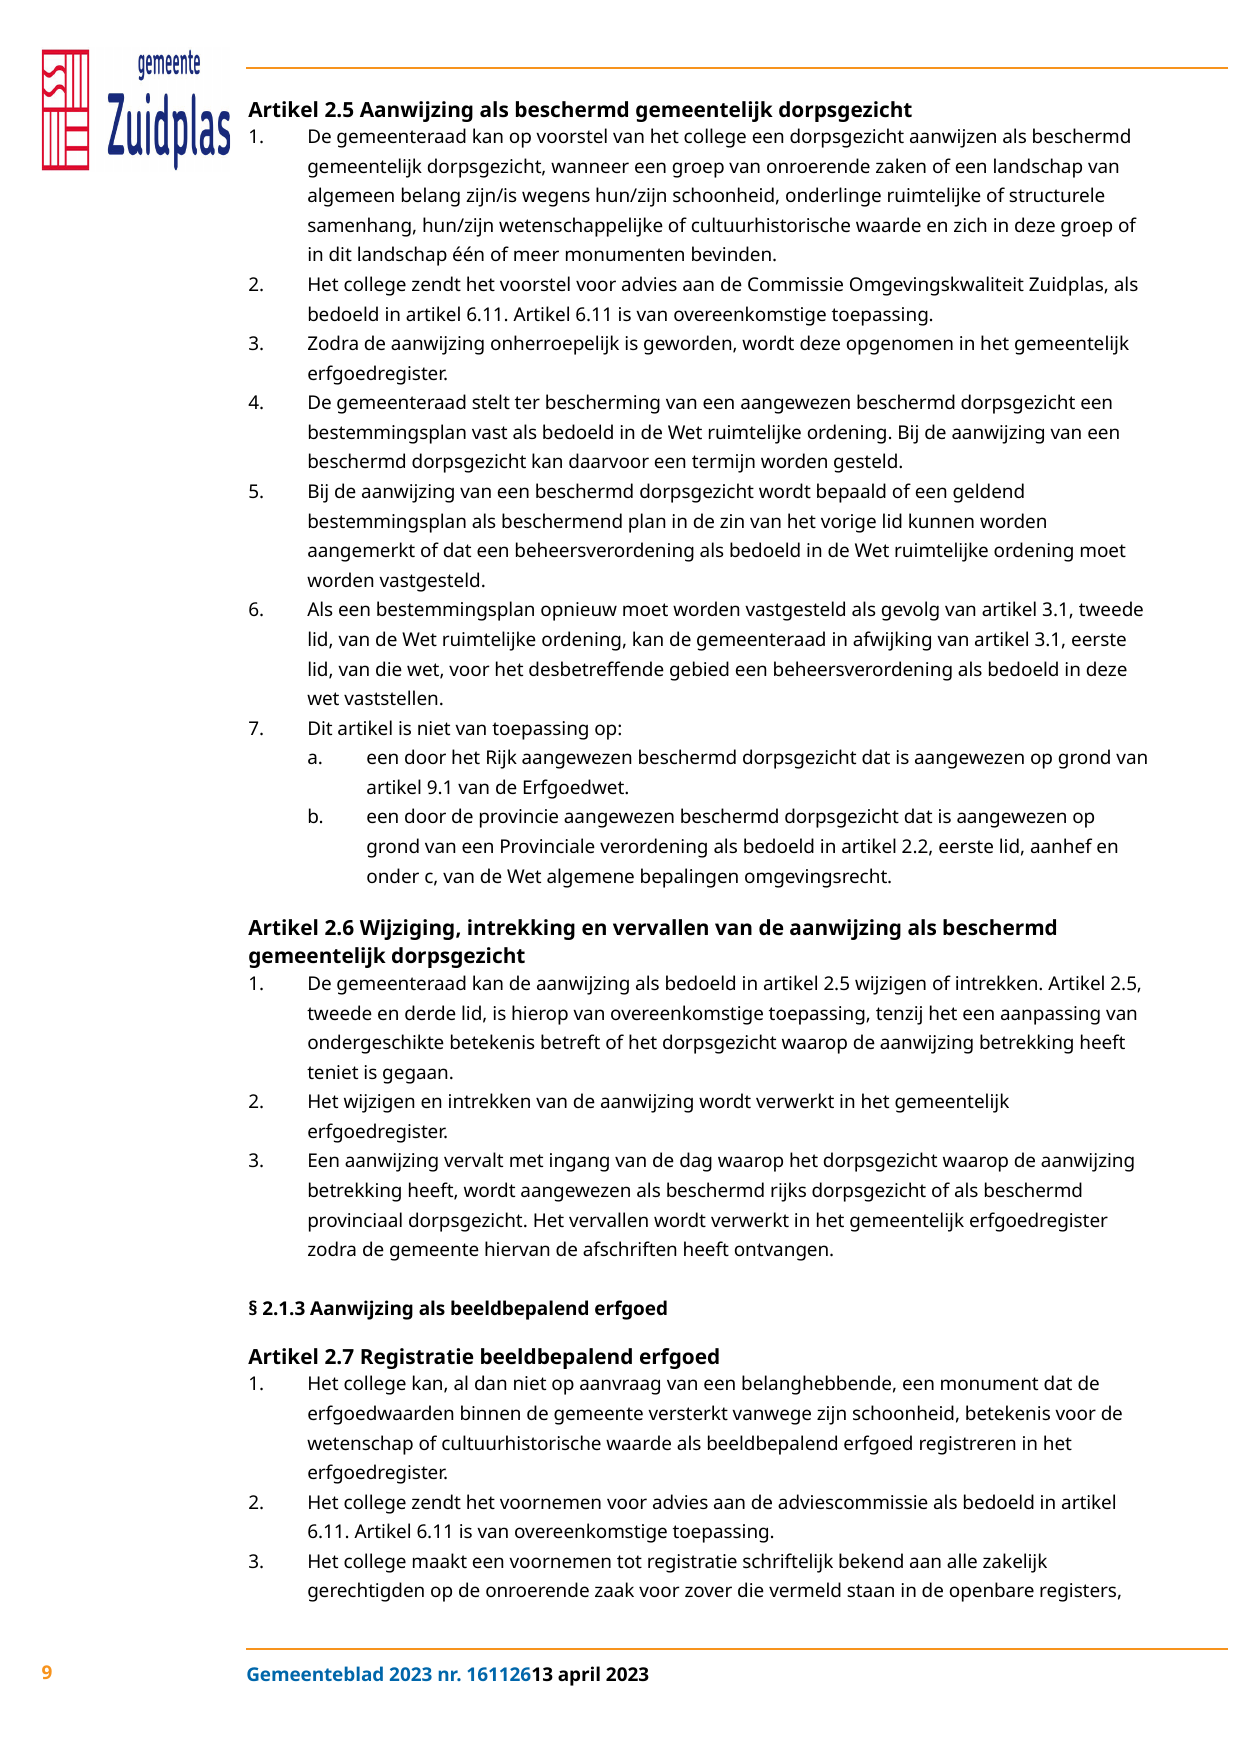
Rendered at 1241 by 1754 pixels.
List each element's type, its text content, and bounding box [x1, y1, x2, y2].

list Het college maakt een voornemen tot registratie schriftelijk bekend aan alle zakelijk gerechtigden op de onroerende zaak voor zover die vermeld staan in de openbare registers, [248, 1548, 1152, 1603]
list De gemeenteraad kan de aanwijzing als bedoeld in artikel 2.5 wijzigen of intrekken. Artikel 2.5, tweede en derde lid, is hierop van overeenkomstige toepassing, tenzij het een aanpassing van ondergeschikte betekenis betreft of het dorpsgezicht waarop de aanwijzing betrekking heeft teniet is gegaan. [248, 970, 1152, 1084]
text Artikel 2.7 Registratie beeldbepalend erfgoed [248, 1342, 1152, 1371]
text Artikel 2.6 Wijziging, intrekking en vervallen van de aanwijzing als beschermd gemeentelijk dorpsgezicht [248, 913, 1152, 970]
list Bij de aanwijzing van een beschermd dorpsgezicht wordt bepaald of een geldend bestemmingsplan als beschermend plan in de zin van het vorige lid kunnen worden aangemerkt of dat een beheersverordening als bedoeld in de Wet ruimtelijke ordening moet worden vastgesteld. [248, 478, 1152, 593]
list Dit artikel is niet van toepassing op: [248, 715, 1152, 741]
list Een aanwijzing vervalt met ingang van de dag waarop het dorpsgezicht waarop de aanwijzing betrekking heeft, wordt aangewezen als beschermd rijks dorpsgezicht of als beschermd provinciaal dorpsgezicht. Het vervallen wordt verwerkt in het gemeentelijk erfgoedregister zodra de gemeente hiervan de afschriften heeft ontvangen. [248, 1148, 1152, 1262]
list De gemeenteraad kan op voorstel van het college een dorpsgezicht aanwijzen als beschermd gemeentelijk dorpsgezicht, wanneer een groep van onroerende zaken of een landschap van algemeen belang zijn/is wegens hun/zijn schoonheid, onderlinge ruimtelijke of structurele samenhang, hun/zijn wetenschappelijke of cultuurhistorische waarde en zich in deze groep of in dit landschap één of meer monumenten bevinden. [248, 123, 1152, 267]
list Het wijzigen en intrekken van de aanwijzing wordt verwerkt in het gemeentelijk erfgoedregister. [248, 1088, 1152, 1144]
text § 2.1.3 Aanwijzing als beeldbepalend erfgoed [248, 1296, 1152, 1321]
text Artikel 2.5 Aanwijzing als beschermd gemeentelijk dorpsgezicht [248, 95, 1152, 123]
list Het college zendt het voorstel voor advies aan de Commissie Omgevingskwaliteit Zuidplas, als bedoeld in artikel 6.11. Artikel 6.11 is van overeenkomstige toepassing. [248, 271, 1152, 326]
list Zodra de aanwijzing onherroepelijk is geworden, wordt deze opgenomen in het gemeentelijk erfgoedregister. [248, 330, 1152, 386]
list Het college zendt het voornemen voor advies aan de adviescommissie als bedoeld in artikel 6.11. Artikel 6.11 is van overeenkomstige toepassing. [248, 1489, 1152, 1544]
list Het college kan, al dan niet op aanvraag van een belanghebbende, een monument dat de erfgoedwaarden binnen de gemeente versterkt vanwege zijn schoonheid, betekenis voor de wetenschap of cultuurhistorische waarde als beeldbepalend erfgoed registreren in het erfgoedregister. [248, 1371, 1152, 1485]
list Als een bestemmingsplan opnieuw moet worden vastgesteld als gevolg van artikel 3.1, tweede lid, van de Wet ruimtelijke ordening, kan de gemeenteraad in afwijking van artikel 3.1, eerste lid, van die wet, voor het desbetreffende gebied een beheersverordening als bedoeld in deze wet vaststellen. [248, 597, 1152, 711]
list een door de provincie aangewezen beschermd dorpsgezicht dat is aangewezen op grond van een Provinciale verordening als bedoeld in artikel 2.2, eerste lid, aanhef en onder c, van de Wet algemene bepalingen omgevingsrecht. [307, 804, 1152, 888]
list De gemeenteraad stelt ter bescherming van een aangewezen beschermd dorpsgezicht een bestemmingsplan vast als bedoeld in de Wet ruimtelijke ordening. Bij de aanwijzing van een beschermd dorpsgezicht kan daarvoor een termijn worden gesteld. [248, 389, 1152, 474]
list een door het Rijk aangewezen beschermd dorpsgezicht dat is aangewezen op grond van artikel 9.1 van de Erfgoedwet. [307, 744, 1152, 800]
picture [41, 47, 231, 172]
